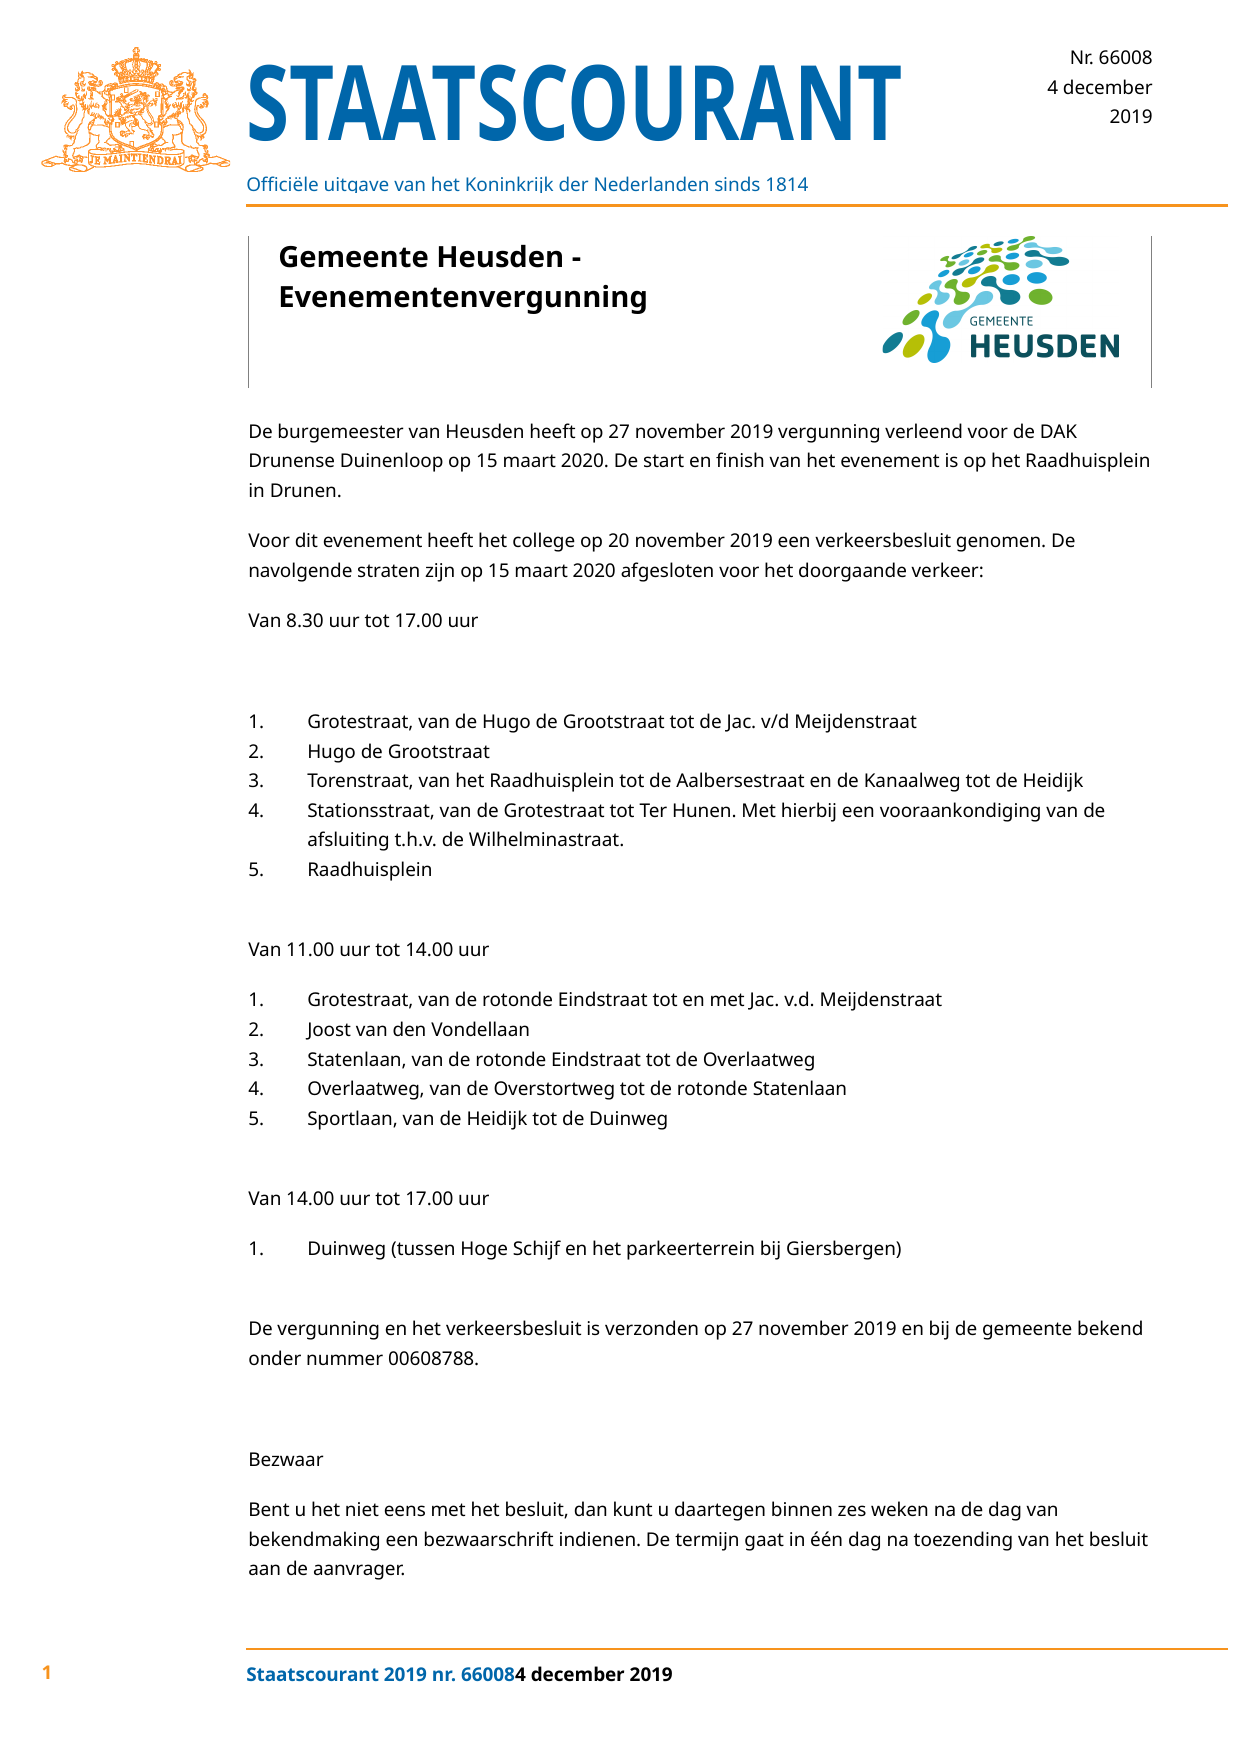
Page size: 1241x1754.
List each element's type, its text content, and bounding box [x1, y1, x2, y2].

list Stationsstraat, van de Grotestraat tot Ter Hunen. Met hierbij een vooraankondiging van de afsluiting t.h.v. de Wilhelminastraat. [248, 797, 1152, 852]
list Overlaatweg, van de Overstortweg tot de rotonde Statenlaan [248, 1075, 1152, 1101]
text Van 14.00 uur tot 17.00 uur [248, 1185, 1152, 1211]
text De vergunning en het verkeersbesluit is verzonden op 27 november 2019 en bij de gemeente bekend onder nummer 00608788. [248, 1315, 1152, 1371]
list Statenlaan, van de rotonde Eindstraat tot de Overlaatweg [248, 1046, 1152, 1071]
text Bezwaar [248, 1446, 1152, 1471]
text De burgemeester van Heusden heeft op 27 november 2019 vergunning verleend voor de DAK Drunense Duinenloop op 15 maart 2020. De start en finish van het evenement is op het Raadhuisplein in Drunen. [248, 418, 1152, 503]
picture [882, 236, 1119, 363]
list Sportlaan, van de Heidijk tot de Duinweg [248, 1105, 1152, 1131]
list Duinweg (tussen Hoge Schijf en het parkeerterrein bij Giersbergen) [248, 1235, 1152, 1261]
list Hugo de Grootstraat [248, 738, 1152, 763]
picture [41, 47, 231, 172]
table_header [850, 236, 1151, 388]
text Voor dit evenement heeft het college op 20 november 2019 een verkeersbesluit genomen. De navolgende straten zijn op 15 maart 2020 afgesloten voor het doorgaande verkeer: [248, 527, 1152, 583]
list Torenstraat, van het Raadhuisplein tot de Aalbersestraat en de Kanaalweg tot de Heidijk [248, 767, 1152, 793]
text Van 11.00 uur tot 14.00 uur [248, 936, 1152, 962]
list Raadhuisplein [248, 856, 1152, 882]
text Bent u het niet eens met het besluit, dan kunt u daartegen binnen zes weken na de dag van bekendmaking een bezwaarschrift indienen. De termijn gaat in één dag na toezending van het besluit aan de aanvrager. [248, 1496, 1152, 1581]
list Grotestraat, van de rotonde Eindstraat tot en met Jac. v.d. Meijdenstraat [248, 987, 1152, 1012]
list Grotestraat, van de Hugo de Grootstraat tot de Jac. v/d Meijdenstraat [248, 708, 1152, 734]
list Joost van den Vondellaan [248, 1016, 1152, 1042]
table_header Gemeente Heusden - Evenementenvergunning [249, 236, 850, 388]
text Van 8.30 uur tot 17.00 uur [248, 607, 1152, 633]
